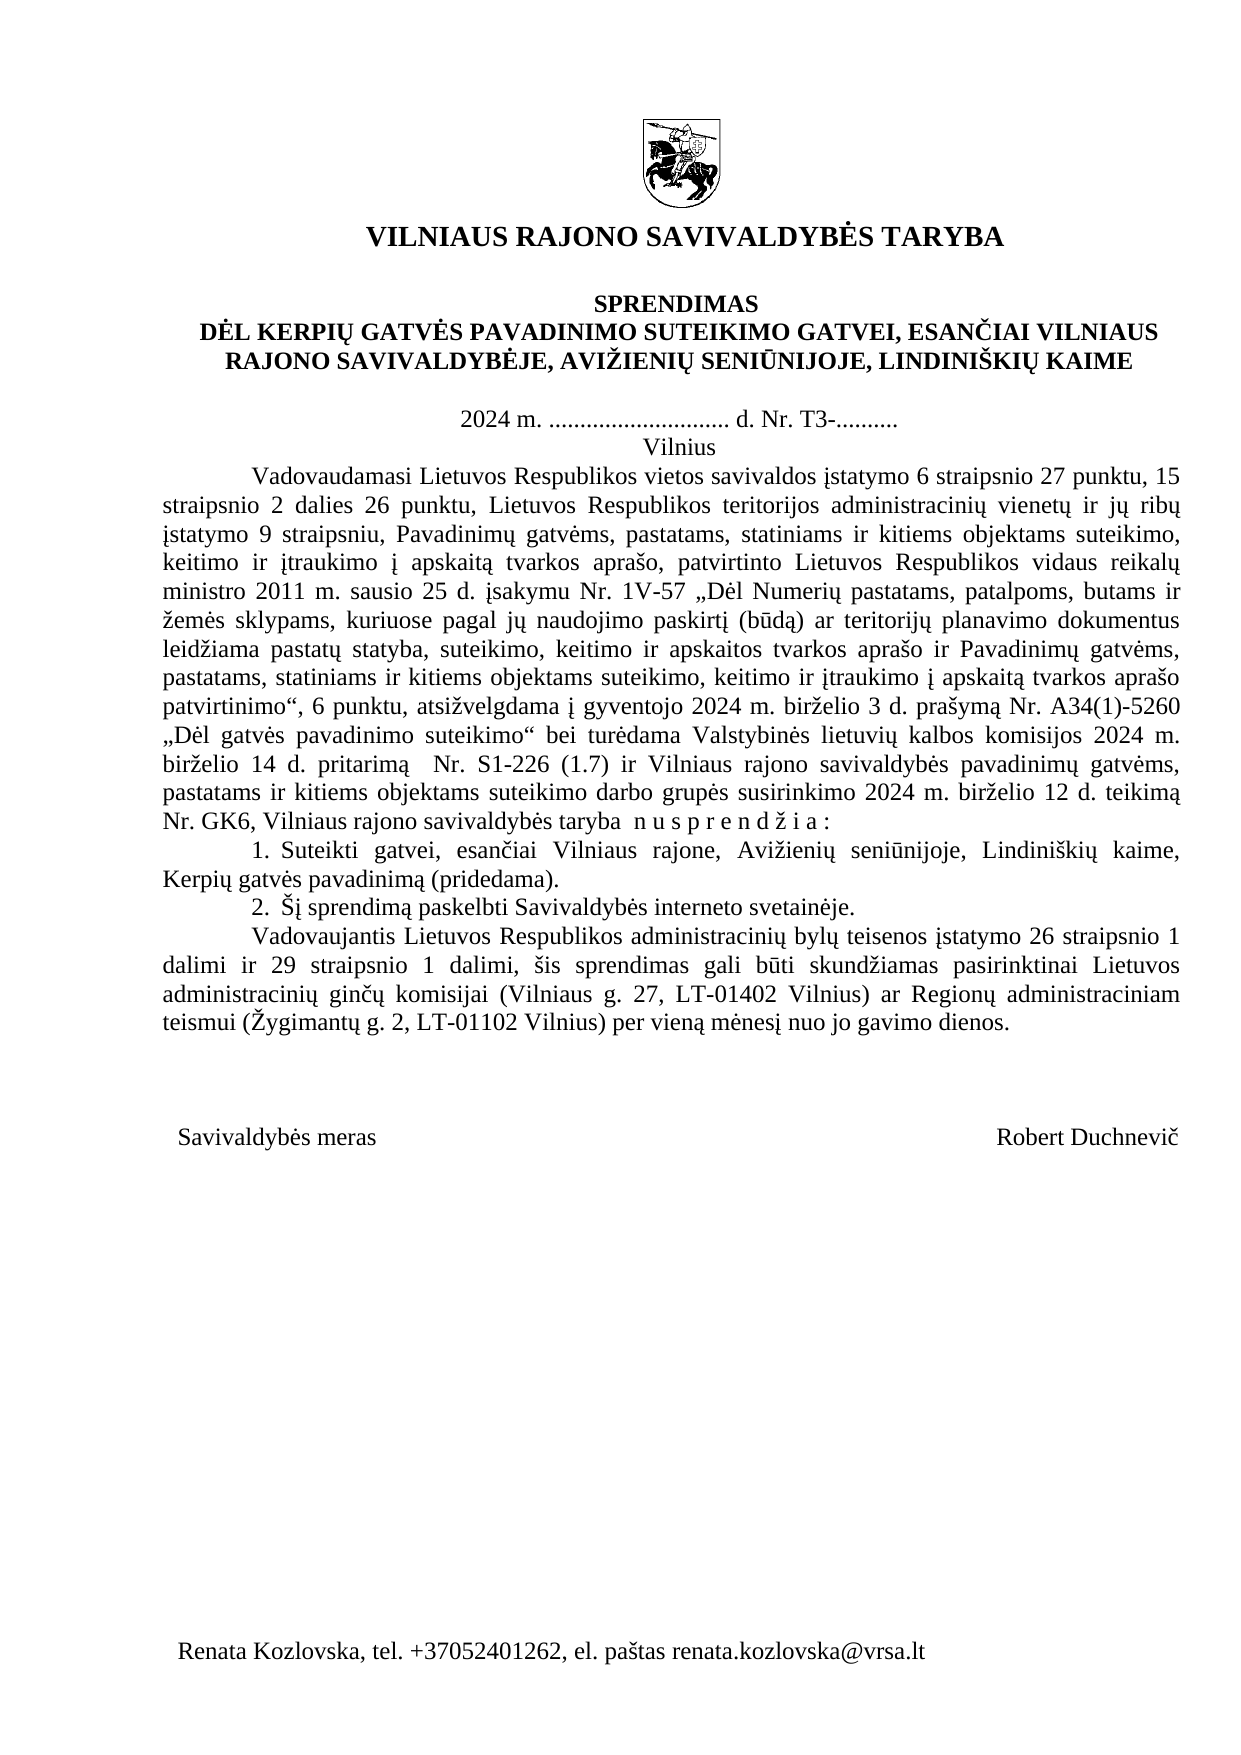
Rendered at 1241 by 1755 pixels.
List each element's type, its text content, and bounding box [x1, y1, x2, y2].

text SPRENDIMAS [177, 289, 1181, 317]
text Vadovaujantis Lietuvos Respublikos administracinių bylų teisenos įstatymo 26 straipsnio 1 dalimi ir 29 straipsnio 1 dalimi, šis sprendimas gali būti skundžiamas pasirinktinai Lietuvos administracinių ginčų komisijai (Vilniaus g. 27, LT-01402 Vilnius) ar Regionų administraciniam teismui (Žygimantų g. 2, LT-01102 Vilnius) per vieną mėnesį nuo jo gavimo dienos. [162, 921, 1181, 1036]
text VILNIAUS RAJONO SAVIVALDYBĖS TARYBA [192, 219, 1186, 253]
text Vilnius [177, 432, 1181, 461]
text Vadovaudamasi Lietuvos Respublikos vietos savivaldos įstatymo 6 straipsnio 27 punktu, 15 straipsnio 2 dalies 26 punktu, Lietuvos Respublikos teritorijos administracinių vienetų ir jų ribų įstatymo 9 straipsniu, Pavadinimų gatvėms, pastatams, statiniams ir kitiems objektams suteikimo, keitimo ir įtraukimo į apskaitą tvarkos aprašo, patvirtinto Lietuvos Respublikos vidaus reikalų ministro 2011 m. sausio 25 d. įsakymu Nr. 1V-57 „Dėl Numerių pastatams, patalpoms, butams ir žemės sklypams, kuriuose pagal jų naudojimo paskirtį (būdą) ar teritorijų planavimo dokumentus leidžiama pastatų statyba, suteikimo, keitimo ir apskaitos tvarkos aprašo ir Pavadinimų gatvėms, pastatams, statiniams ir kitiems objektams suteikimo, keitimo ir įtraukimo į apskaitą tvarkos aprašo patvirtinimo“, 6 punktu, atsižvelgdama į gyventojo 2024 m. birželio 3 d. prašymą Nr. A34(1)-5260 „Dėl gatvės pavadinimo suteikimo“ bei turėdama Valstybinės lietuvių kalbos komisijos 2024 m. birželio 14 d. pritarimą Nr. S1-226 (1.7) ir Vilniaus rajono savivaldybės pavadinimų gatvėms, pastatams ir kitiems objektams suteikimo darbo grupės susirinkimo 2024 m. birželio 12 d. teikimą Nr. GK6, Vilniaus rajono savivaldybės taryba n u s p r e n d ž i a : [162, 461, 1181, 835]
text Savivaldybės meras Robert Duchnevič [177, 1122, 1181, 1151]
text DĖL KERPIŲ GATVĖS PAVADINIMO SUTEIKIMO GATVEI, ESANČIAI VILNIAUS RAJONO SAVIVALDYBĖJE, AVIŽIENIŲ SENIŪNIJOJE, LINDINIŠKIŲ KAIME [177, 317, 1181, 375]
text 1. Suteikti gatvei, esančiai Vilniaus rajone, Avižienių seniūnijoje, Lindiniškių kaime, Kerpių gatvės pavadinimą (pridedama). [162, 835, 1181, 892]
text 2024 m. ............................. d. Nr. T3-.......... [177, 404, 1181, 432]
text 2. Šį sprendimą paskelbti Savivaldybės interneto svetainėje. [251, 892, 1181, 921]
